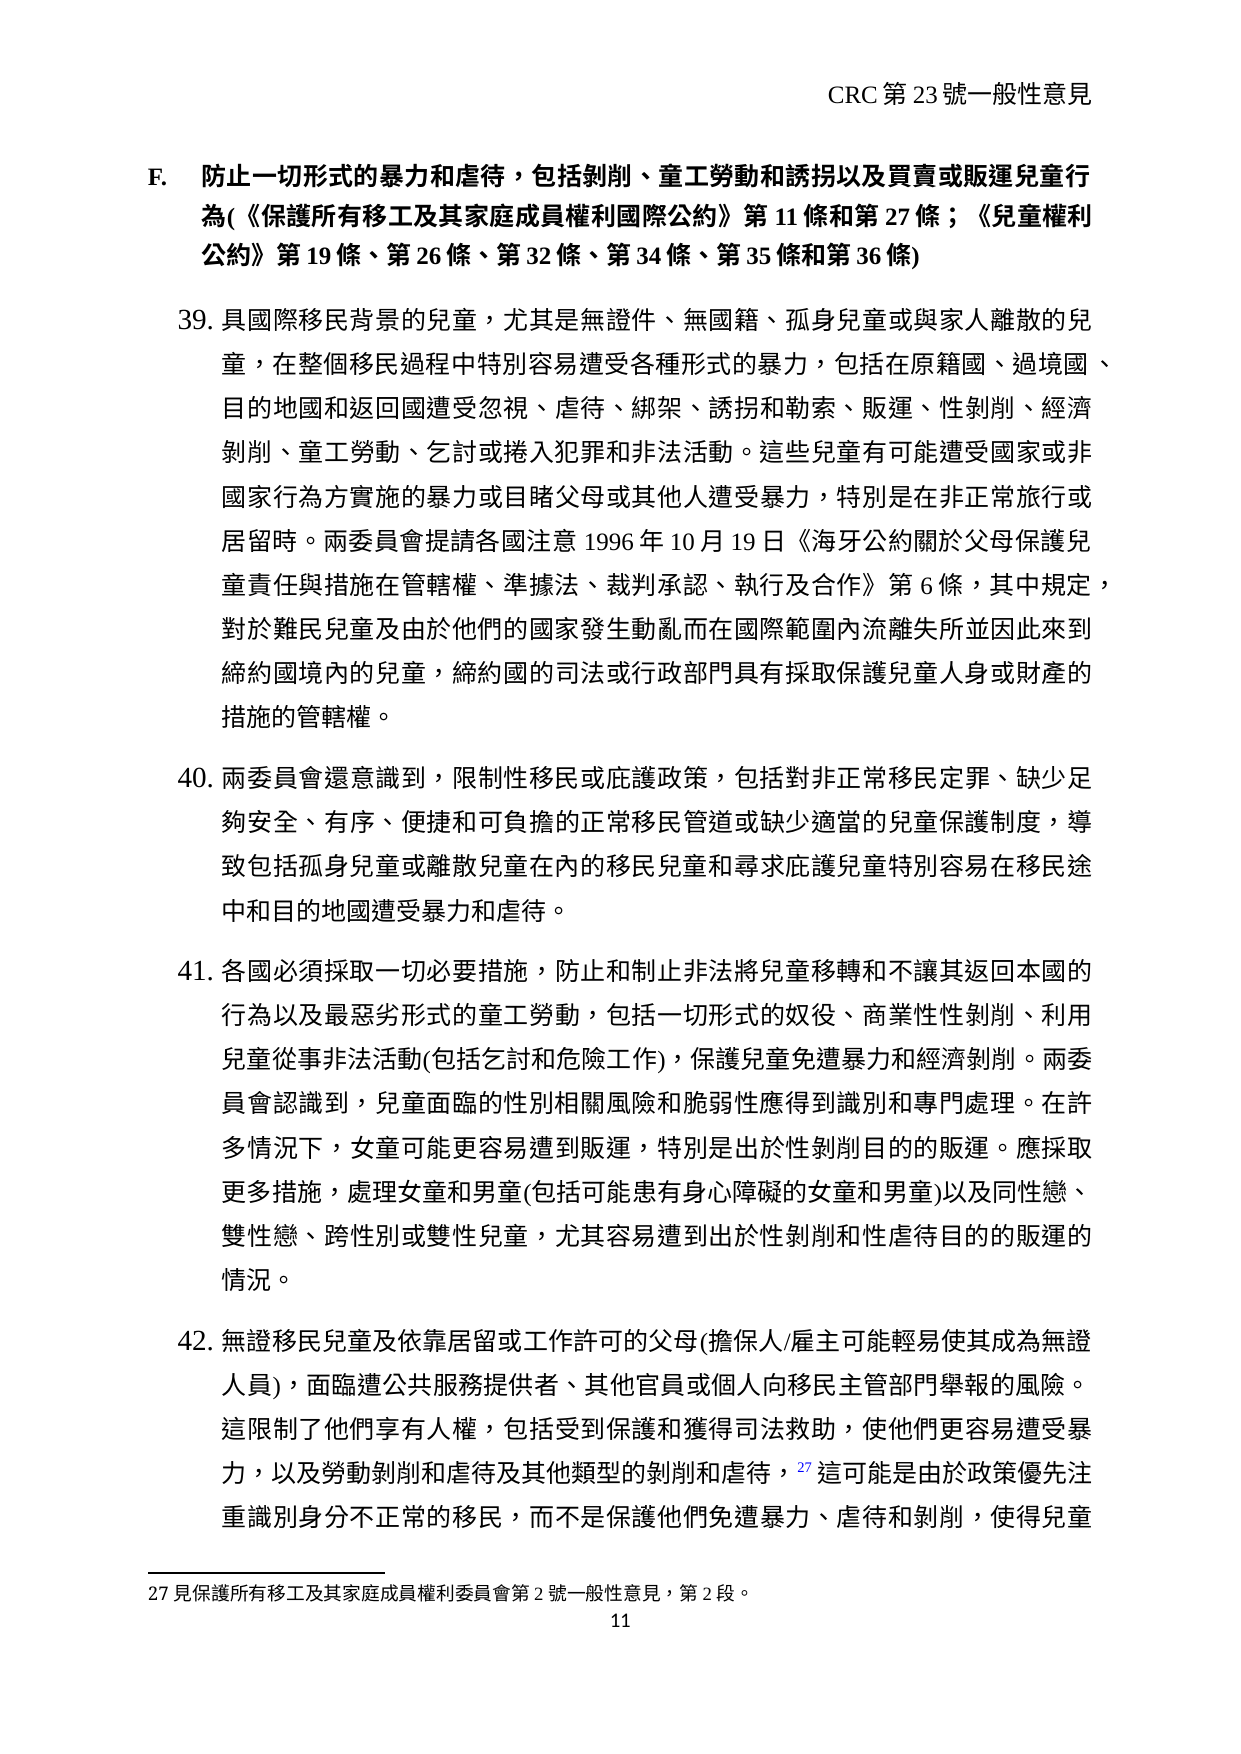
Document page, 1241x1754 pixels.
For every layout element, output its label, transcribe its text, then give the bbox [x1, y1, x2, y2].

list 無證移民兒童及依靠居留或工作許可的父母(擔保人/雇主可能輕易使其成為無證人員)，面臨遭公共服務提供者、其他官員或個人向移民主管部門舉報的風險。這限制了他們享有人權，包括受到保護和獲得司法救助，使他們更容易遭受暴力，以及勞動剝削和虐待及其他類型的剝削和虐待， 這可能是由於政策優先注重識別身分不正常的移民，而不是保護他們免遭暴力、虐待和剝削，使得兒童 [177, 1321, 1092, 1534]
list 各國必須採取一切必要措施，防止和制止非法將兒童移轉和不讓其返回本國的行為以及最惡劣形式的童工勞動，包括一切形式的奴役、商業性性剝削、利用兒童從事非法活動(包括乞討和危險工作)，保護兒童免遭暴力和經濟剝削。兩委員會認識到，兒童面臨的性別相關風險和脆弱性應得到識別和專門處理。在許多情況下，女童可能更容易遭到販運，特別是出於性剝削目的的販運。應採取更多措施，處理女童和男童(包括可能患有身心障礙的女童和男童)以及同性戀、雙性戀、跨性別或雙性兒童，尤其容易遭到出於性剝削和性虐待目的的販運的情況。 [177, 951, 1092, 1297]
list 防止一切形式的暴力和虐待，包括剝削、童工勞動和誘拐以及買賣或販運兒童行為(《保護所有移工及其家庭成員權利國際公約》第11條和第27條；《兒童權利公約》第19條、第26條、第32條、第34條、第35條和第36條) [148, 156, 1093, 272]
list 具國際移民背景的兒童，尤其是無證件、無國籍、孤身兒童或與家人離散的兒童，在整個移民過程中特別容易遭受各種形式的暴力，包括在原籍國、過境國、目的地國和返回國遭受忽視、虐待、綁架、誘拐和勒索、販運、性剝削、經濟剝削、童工勞動、乞討或捲入犯罪和非法活動。這些兒童有可能遭受國家或非國家行為方實施的暴力或目睹父母或其他人遭受暴力，特別是在非正常旅行或居留時。兩委員會提請各國注意1996年10月19日《海牙公約關於父母保護兒童責任與措施在管轄權、準據法、裁判承認、執行及合作》第6條，其中規定，對於難民兒童及由於他們的國家發生動亂而在國際範圍內流離失所並因此來到締約國境內的兒童，締約國的司法或行政部門具有採取保護兒童人身或財產的措施的管轄權。 [177, 300, 1092, 734]
list 見保護所有移工及其家庭成員權利委員會第 2 號一般性意見，第 2 段。 [148, 1579, 1092, 1606]
list 兩委員會還意識到，限制性移民或庇護政策，包括對非正常移民定罪、缺少足夠安全、有序、便捷和可負擔的正常移民管道或缺少適當的兒童保護制度，導致包括孤身兒童或離散兒童在內的移民兒童和尋求庇護兒童特別容易在移民途中和目的地國遭受暴力和虐待。 [177, 758, 1092, 927]
